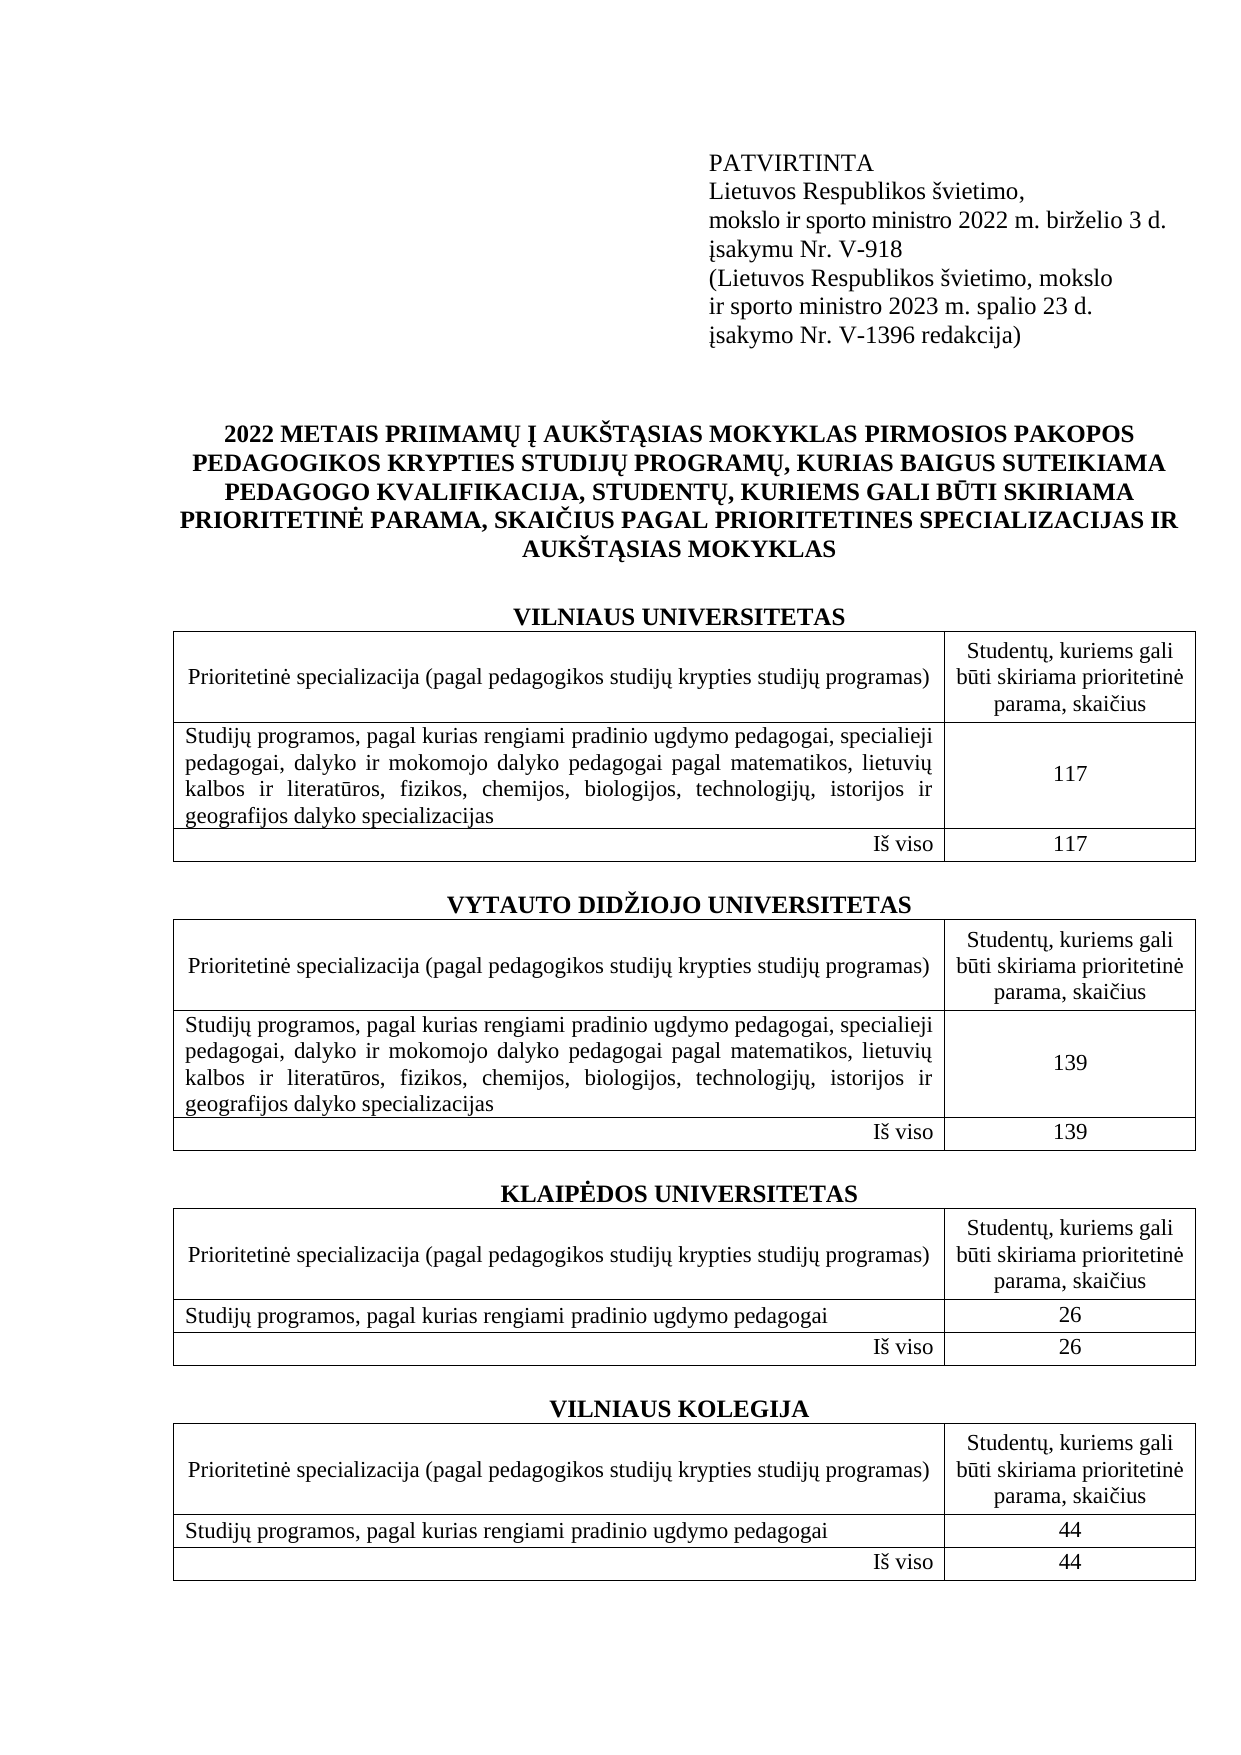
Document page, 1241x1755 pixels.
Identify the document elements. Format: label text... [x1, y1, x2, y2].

text Lietuvos Respublikos švietimo, [177, 176, 1181, 205]
text ir sporto ministro 2023 m. spalio 23 d. [177, 291, 1181, 320]
table_cell 44 [945, 1515, 1195, 1547]
table_cell Studijų programos, pagal kurias rengiami pradinio ugdymo pedagogai, specialieji pedagogai, dalyko ir mokomojo dalyko pedagogai pagal matematikos, lietuvių kalbos ir literatūros, fizikos, chemijos, biologijos, technologijų, istorijos ir geografijos dalyko specializacijas [174, 1011, 944, 1117]
text VILNIAUS KOLEGIJA [177, 1394, 1181, 1423]
table_cell 139 [945, 1011, 1195, 1117]
table_cell 26 [945, 1300, 1195, 1332]
text PATVIRTINTA [177, 148, 1181, 176]
table_cell Studijų programos, pagal kurias rengiami pradinio ugdymo pedagogai [174, 1515, 944, 1547]
table_cell 26 [945, 1333, 1195, 1364]
table_cell Studijų programos, pagal kurias rengiami pradinio ugdymo pedagogai, specialieji pedagogai, dalyko ir mokomojo dalyko pedagogai pagal matematikos, lietuvių kalbos ir literatūros, fizikos, chemijos, biologijos, technologijų, istorijos ir geografijos dalyko specializacijas [174, 723, 944, 828]
table_cell 44 [945, 1548, 1195, 1579]
table_cell Iš viso [174, 1118, 944, 1149]
table_cell Iš viso [174, 829, 944, 861]
table_cell Studijų programos, pagal kurias rengiami pradinio ugdymo pedagogai [174, 1300, 944, 1332]
table_header Studentų, kuriems gali būti skiriama prioritetinė parama, skaičius [945, 1209, 1195, 1299]
table_cell 117 [945, 723, 1195, 828]
table_cell Iš viso [174, 1548, 944, 1579]
text įsakymo Nr. V-1396 redakcija) [177, 320, 1181, 349]
text KLAIPĖDOS UNIVERSITETAS [177, 1179, 1181, 1208]
text VILNIAUS UNIVERSITETAS [177, 602, 1181, 631]
table_header Studentų, kuriems gali būti skiriama prioritetinė parama, skaičius [945, 920, 1195, 1010]
table_header Prioritetinė specializacija (pagal pedagogikos studijų krypties studijų programas) [174, 1209, 944, 1299]
text 2022 metais priimamų į aukštąsias mokyklas pirmosios pakopos pedagogikos krypties studijų programų, kurias baigus suteikiama pedagogo kvalifikacija, studentų, kuriems gali būti skiriama prioritetinė parama, skaičiUS pagal prioritetines specializacijas ir aukštąsias mokyklas [177, 419, 1181, 563]
table_cell Iš viso [174, 1333, 944, 1364]
text (Lietuvos Respublikos švietimo, mokslo [177, 263, 1181, 291]
table_cell 117 [945, 829, 1195, 861]
table_header Prioritetinė specializacija (pagal pedagogikos studijų krypties studijų programas) [174, 920, 944, 1010]
text VYTAUTO DIDŽIOJO UNIVERSITETAS [177, 891, 1181, 919]
table_header Studentų, kuriems gali būti skiriama prioritetinė parama, skaičius [945, 1424, 1195, 1514]
table_cell 139 [945, 1118, 1195, 1149]
text mokslo ir sporto ministro 2022 m. birželio 3 d. [177, 205, 1181, 234]
table_header Prioritetinė specializacija (pagal pedagogikos studijų krypties studijų programas) [174, 1424, 944, 1514]
text įsakymu Nr. V-918 [177, 234, 1181, 263]
table_header Studentų, kuriems gali būti skiriama prioritetinė parama, skaičius [945, 632, 1195, 722]
table_header Prioritetinė specializacija (pagal pedagogikos studijų krypties studijų programas) [174, 632, 944, 722]
